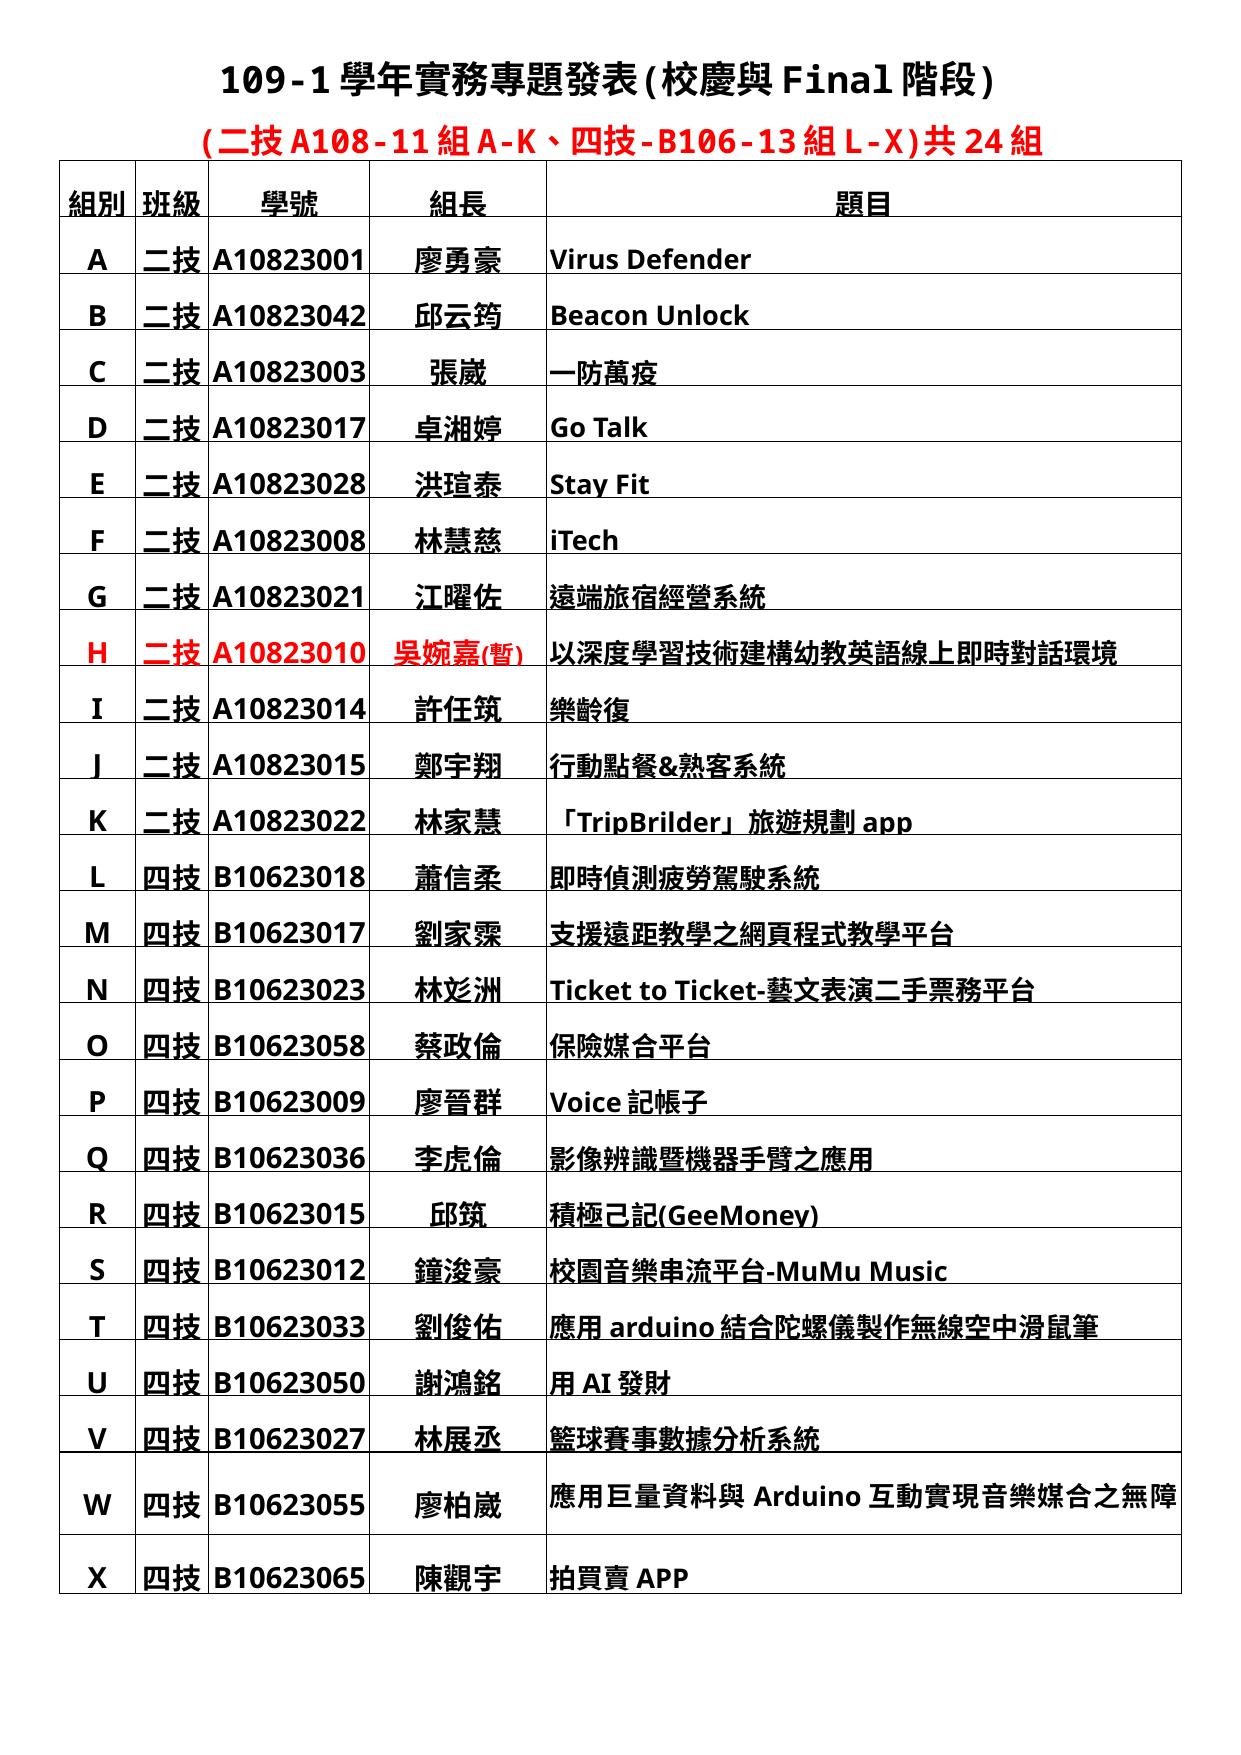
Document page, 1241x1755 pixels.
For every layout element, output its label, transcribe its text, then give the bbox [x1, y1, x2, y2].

table_cell 江曜佐 [370, 554, 546, 609]
table_header 組別 [60, 161, 135, 216]
table_cell 二技 [136, 274, 208, 328]
table_cell Q [60, 1116, 135, 1171]
table_cell Go Talk [547, 386, 1181, 441]
table_cell 劉家霂 [370, 891, 546, 946]
table_cell 陳觀宇 [370, 1535, 546, 1593]
table_cell Beacon Unlock [547, 274, 1181, 328]
table_header 題目 [547, 161, 1181, 216]
table_cell 四技 [136, 1116, 208, 1171]
table_cell U [60, 1340, 135, 1395]
table_cell 李虎倫 [370, 1116, 546, 1171]
table_cell B10623065 [209, 1535, 369, 1593]
table_cell 四技 [136, 891, 208, 946]
table_cell 「TripBrilder」旅遊規劃app [547, 779, 1181, 834]
table_cell J [60, 723, 135, 778]
table_cell 支援遠距教學之網頁程式教學平台 [547, 891, 1181, 946]
table_cell B10623012 [209, 1228, 369, 1283]
table_cell A10823014 [209, 666, 369, 722]
table_cell 林展丞 [370, 1396, 546, 1451]
table_cell 四技 [136, 1003, 208, 1058]
table_cell B10623036 [209, 1116, 369, 1171]
table_cell B10623015 [209, 1172, 369, 1227]
table_cell 校園音樂串流平台-MuMu Music [547, 1228, 1181, 1283]
text 109-1學年實務專題發表(校慶與Final階段) [59, 35, 1181, 98]
table_cell Voice記帳子 [547, 1060, 1181, 1114]
table_cell A10823042 [209, 274, 369, 328]
table_cell 二技 [136, 610, 208, 665]
table_cell 遠端旅宿經營系統 [547, 554, 1181, 609]
table_cell P [60, 1060, 135, 1114]
table_cell 謝鴻銘 [370, 1340, 546, 1395]
table_cell 拍買賣APP [547, 1535, 1181, 1593]
table_cell W [60, 1453, 135, 1534]
table_cell H [60, 610, 135, 665]
table_cell 廖晉群 [370, 1060, 546, 1114]
table_cell B10623027 [209, 1396, 369, 1451]
table_cell 二技 [136, 723, 208, 778]
table_cell 四技 [136, 1340, 208, 1395]
table_cell S [60, 1228, 135, 1283]
table_cell 邱云筠 [370, 274, 546, 328]
table_cell 二技 [136, 217, 208, 272]
table_cell 二技 [136, 330, 208, 385]
table_cell 劉俊佑 [370, 1284, 546, 1339]
table_cell 積極己記(GeeMoney) [547, 1172, 1181, 1227]
table_cell 影像辨識暨機器手臂之應用 [547, 1116, 1181, 1171]
table_cell C [60, 330, 135, 385]
table_cell 二技 [136, 386, 208, 441]
table_cell 籃球賽事數據分析系統 [547, 1396, 1181, 1451]
table_cell 吳婉嘉(暫) [370, 610, 546, 665]
table_cell G [60, 554, 135, 609]
table_cell 四技 [136, 1172, 208, 1227]
table_cell N [60, 947, 135, 1002]
table_cell 鄭宇翔 [370, 723, 546, 778]
table_cell A10823008 [209, 498, 369, 553]
table_cell 保險媒合平台 [547, 1003, 1181, 1058]
table_cell 四技 [136, 1396, 208, 1451]
table_cell 林慧慈 [370, 498, 546, 553]
table_cell Ticket to Ticket-藝文表演二手票務平台 [547, 947, 1181, 1002]
table_cell 樂齡復 [547, 666, 1181, 722]
table_cell 蕭信柔 [370, 835, 546, 890]
table_cell 林彣洲 [370, 947, 546, 1002]
table_cell Virus Defender [547, 217, 1181, 272]
table_cell B10623033 [209, 1284, 369, 1339]
table_cell B10623009 [209, 1060, 369, 1114]
table_cell K [60, 779, 135, 834]
table_cell Stay Fit [547, 442, 1181, 497]
table_cell 二技 [136, 442, 208, 497]
text (二技A108-11組A-K、四技-B106-13組L-X)共24組 [59, 98, 1181, 160]
table_cell I [60, 666, 135, 722]
table_cell 以深度學習技術建構幼教英語線上即時對話環境 [547, 610, 1181, 665]
table_cell B10623018 [209, 835, 369, 890]
table_cell 鐘浚豪 [370, 1228, 546, 1283]
table_cell O [60, 1003, 135, 1058]
table_cell 四技 [136, 835, 208, 890]
table_header 班級 [136, 161, 208, 216]
table_cell A10823022 [209, 779, 369, 834]
table_cell A10823010 [209, 610, 369, 665]
table_cell 許任筑 [370, 666, 546, 722]
table_cell 即時偵測疲勞駕駛系統 [547, 835, 1181, 890]
table_cell A10823021 [209, 554, 369, 609]
table_cell 二技 [136, 779, 208, 834]
table_cell 四技 [136, 1453, 208, 1534]
table_cell B10623023 [209, 947, 369, 1002]
table_cell 應用arduino結合陀螺儀製作無線空中滑鼠筆 [547, 1284, 1181, 1339]
table_cell B10623050 [209, 1340, 369, 1395]
table_header 組長 [370, 161, 546, 216]
table_cell A10823028 [209, 442, 369, 497]
table_cell T [60, 1284, 135, 1339]
table_cell B10623058 [209, 1003, 369, 1058]
table_header 學號 [209, 161, 369, 216]
table_cell 一防萬疫 [547, 330, 1181, 385]
table_cell 林家慧 [370, 779, 546, 834]
table_cell 洪瑄泰 [370, 442, 546, 497]
table_cell B [60, 274, 135, 328]
table_cell 四技 [136, 1060, 208, 1114]
table_cell 卓湘婷 [370, 386, 546, 441]
table_cell 二技 [136, 554, 208, 609]
table_cell A10823001 [209, 217, 369, 272]
table_cell M [60, 891, 135, 946]
table_cell 用AI發財 [547, 1340, 1181, 1395]
table_cell 廖柏崴 [370, 1453, 546, 1534]
table_cell A [60, 217, 135, 272]
table_cell iTech [547, 498, 1181, 553]
table_cell F [60, 498, 135, 553]
table_cell 四技 [136, 1284, 208, 1339]
table_cell R [60, 1172, 135, 1227]
table_cell 行動點餐&熟客系統 [547, 723, 1181, 778]
table_cell 四技 [136, 1535, 208, 1593]
table_cell 邱筑 [370, 1172, 546, 1227]
table_cell B10623055 [209, 1453, 369, 1534]
table_cell 張崴 [370, 330, 546, 385]
table_cell A10823017 [209, 386, 369, 441]
table_cell A10823003 [209, 330, 369, 385]
table_cell 蔡政倫 [370, 1003, 546, 1058]
table_cell L [60, 835, 135, 890]
table_cell 二技 [136, 498, 208, 553]
table_cell 應用巨量資料與Arduino互動實現音樂媒合之無障礙交友應用程式 [547, 1453, 1181, 1534]
table_cell V [60, 1396, 135, 1451]
table_cell 廖勇豪 [370, 217, 546, 272]
table_cell X [60, 1535, 135, 1593]
table_cell 二技 [136, 666, 208, 722]
table_cell 四技 [136, 1228, 208, 1283]
table_cell 四技 [136, 947, 208, 1002]
table_cell A10823015 [209, 723, 369, 778]
table_cell E [60, 442, 135, 497]
table_cell B10623017 [209, 891, 369, 946]
table_cell D [60, 386, 135, 441]
